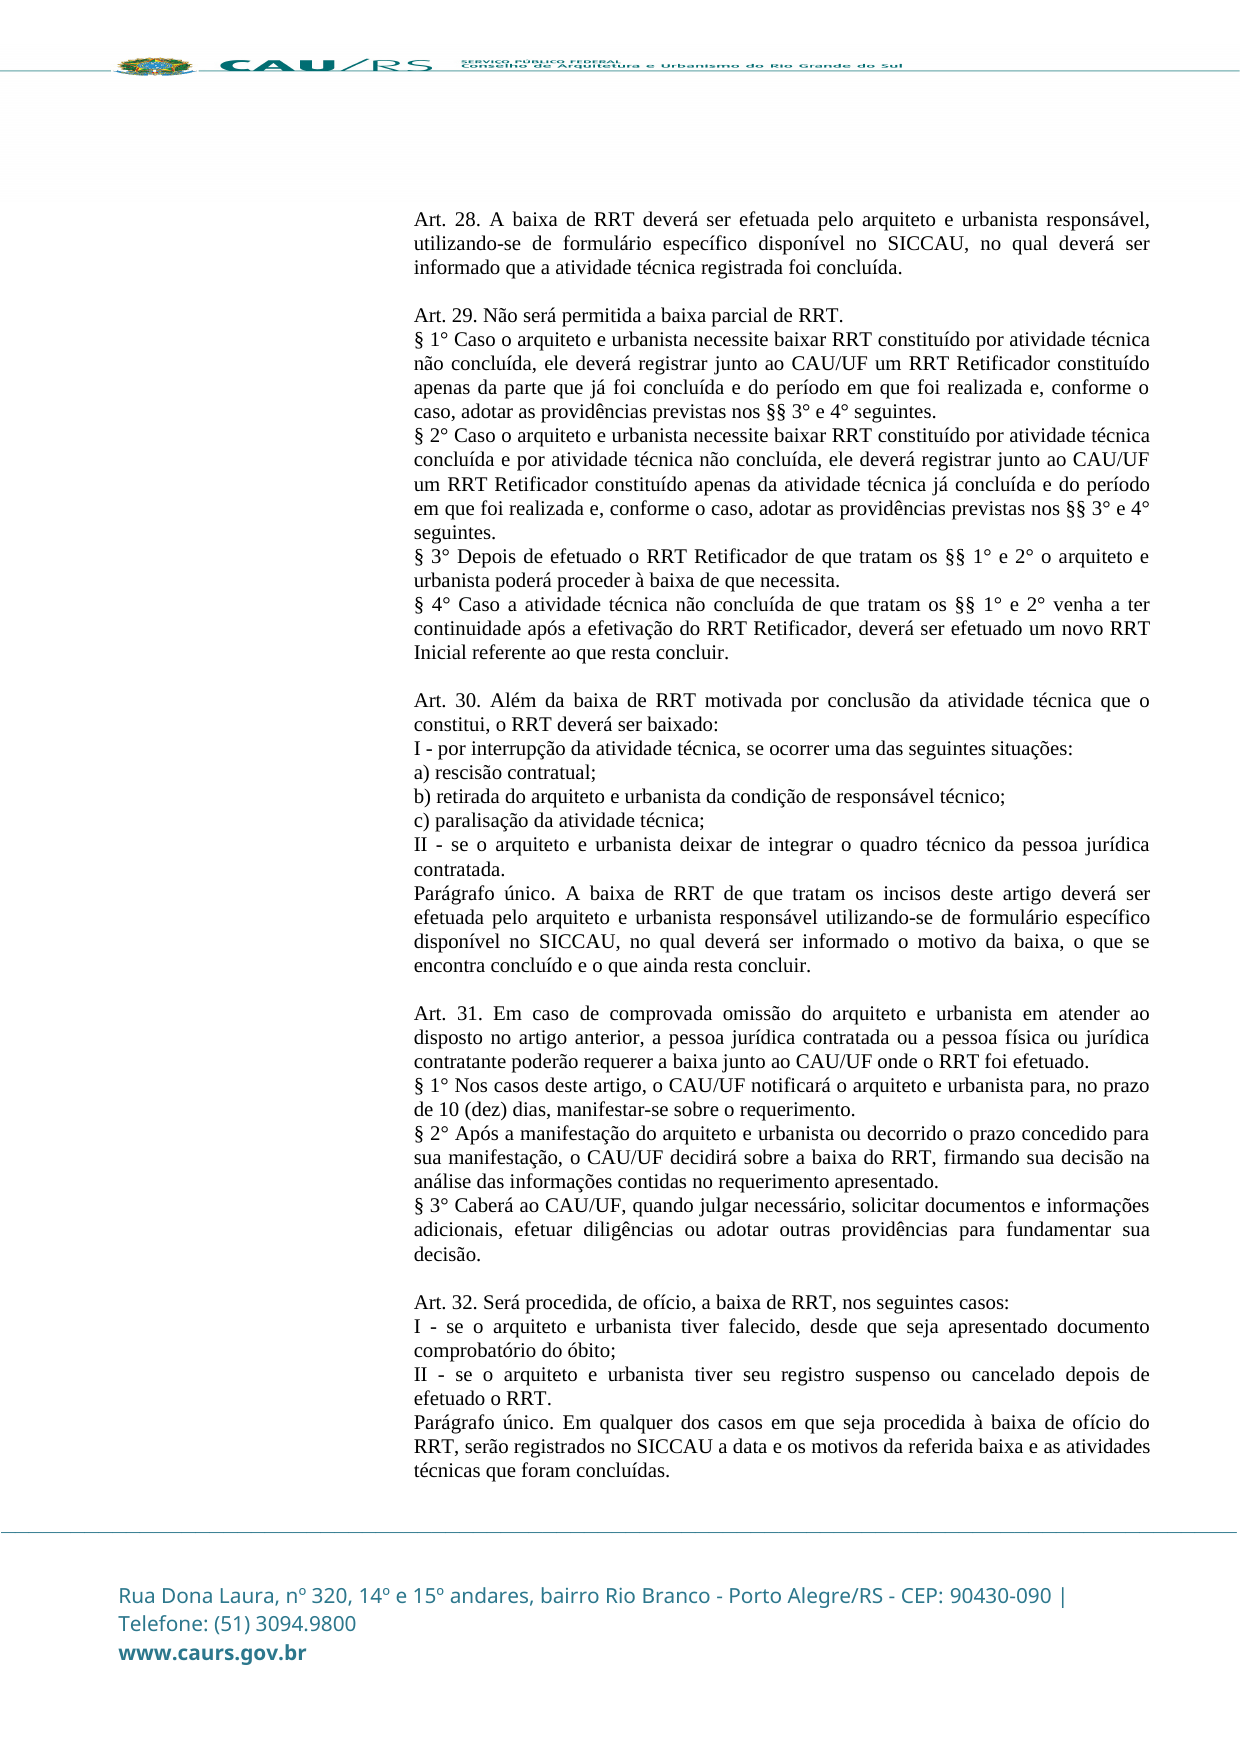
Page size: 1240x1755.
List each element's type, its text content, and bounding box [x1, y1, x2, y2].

text Parágrafo único. A baixa de RRT de que tratam os incisos deste artigo deverá ser efetuada pelo arquiteto e urbanista responsável utilizando-se de formulário específico disponível no SICCAU, no qual deverá ser informado o motivo da baixa, o que se encontra concluído e o que ainda resta concluir. [413, 881, 1151, 977]
text § 3° Caberá ao CAU/UF, quando julgar necessário, solicitar documentos e informações adicionais, efetuar diligências ou adotar outras providências para fundamentar sua decisão. [413, 1193, 1151, 1266]
text § 2° Após a manifestação do arquiteto e urbanista ou decorrido o prazo concedido para sua manifestação, o CAU/UF decidirá sobre a baixa do RRT, firmando sua decisão na análise das informações contidas no requerimento apresentado. [413, 1121, 1151, 1193]
text Parágrafo único. Em qualquer dos casos em que seja procedida à baixa de ofício do RRT, serão registrados no SICCAU a data e os motivos da referida baixa e as atividades técnicas que foram concluídas. [413, 1410, 1151, 1482]
text II - se o arquiteto e urbanista deixar de integrar o quadro técnico da pessoa jurídica contratada. [413, 832, 1151, 881]
text a) rescisão contratual; [413, 760, 1151, 784]
text Art. 29. Não será permitida a baixa parcial de RRT. [413, 303, 1151, 327]
text § 1° Nos casos deste artigo, o CAU/UF notificará o arquiteto e urbanista para, no prazo de 10 (dez) dias, manifestar-se sobre o requerimento. [413, 1073, 1151, 1121]
text Art. 31. Em caso de comprovada omissão do arquiteto e urbanista em atender ao disposto no artigo anterior, a pessoa jurídica contratada ou a pessoa física ou jurídica contratante poderão requerer a baixa junto ao CAU/UF onde o RRT foi efetuado. [413, 1001, 1151, 1073]
text b) retirada do arquiteto e urbanista da condição de responsável técnico; [413, 784, 1151, 808]
text § 3° Depois de efetuado o RRT Retificador de que tratam os §§ 1° e 2° o arquiteto e urbanista poderá proceder à baixa de que necessita. [413, 544, 1151, 592]
text § 1° Caso o arquiteto e urbanista necessite baixar RRT constituído por atividade técnica não concluída, ele deverá registrar junto ao CAU/UF um RRT Retificador constituído apenas da parte que já foi concluída e do período em que foi realizada e, conforme o caso, adotar as providências previstas nos §§ 3° e 4° seguintes. [413, 327, 1151, 423]
text § 2° Caso o arquiteto e urbanista necessite baixar RRT constituído por atividade técnica concluída e por atividade técnica não concluída, ele deverá registrar junto ao CAU/UF um RRT Retificador constituído apenas da atividade técnica já concluída e do período em que foi realizada e, conforme o caso, adotar as providências previstas nos §§ 3° e 4° seguintes. [413, 423, 1151, 544]
text I - se o arquiteto e urbanista tiver falecido, desde que seja apresentado documento comprobatório do óbito; [413, 1314, 1151, 1362]
text c) paralisação da atividade técnica; [413, 808, 1151, 832]
text II - se o arquiteto e urbanista tiver seu registro suspenso ou cancelado depois de efetuado o RRT. [413, 1362, 1151, 1410]
text Art. 30. Além da baixa de RRT motivada por conclusão da atividade técnica que o constitui, o RRT deverá ser baixado: [413, 688, 1151, 736]
text I - por interrupção da atividade técnica, se ocorrer uma das seguintes situações: [413, 736, 1151, 760]
text Art. 28. A baixa de RRT deverá ser efetuada pelo arquiteto e urbanista responsável, utilizando-se de formulário específico disponível no SICCAU, no qual deverá ser informado que a atividade técnica registrada foi concluída. [413, 207, 1151, 279]
text Art. 32. Será procedida, de ofício, a baixa de RRT, nos seguintes casos: [413, 1289, 1151, 1314]
text § 4° Caso a atividade técnica não concluída de que tratam os §§ 1° e 2° venha a ter continuidade após a efetivação do RRT Retificador, deverá ser efetuado um novo RRT Inicial referente ao que resta concluir. [413, 592, 1151, 664]
